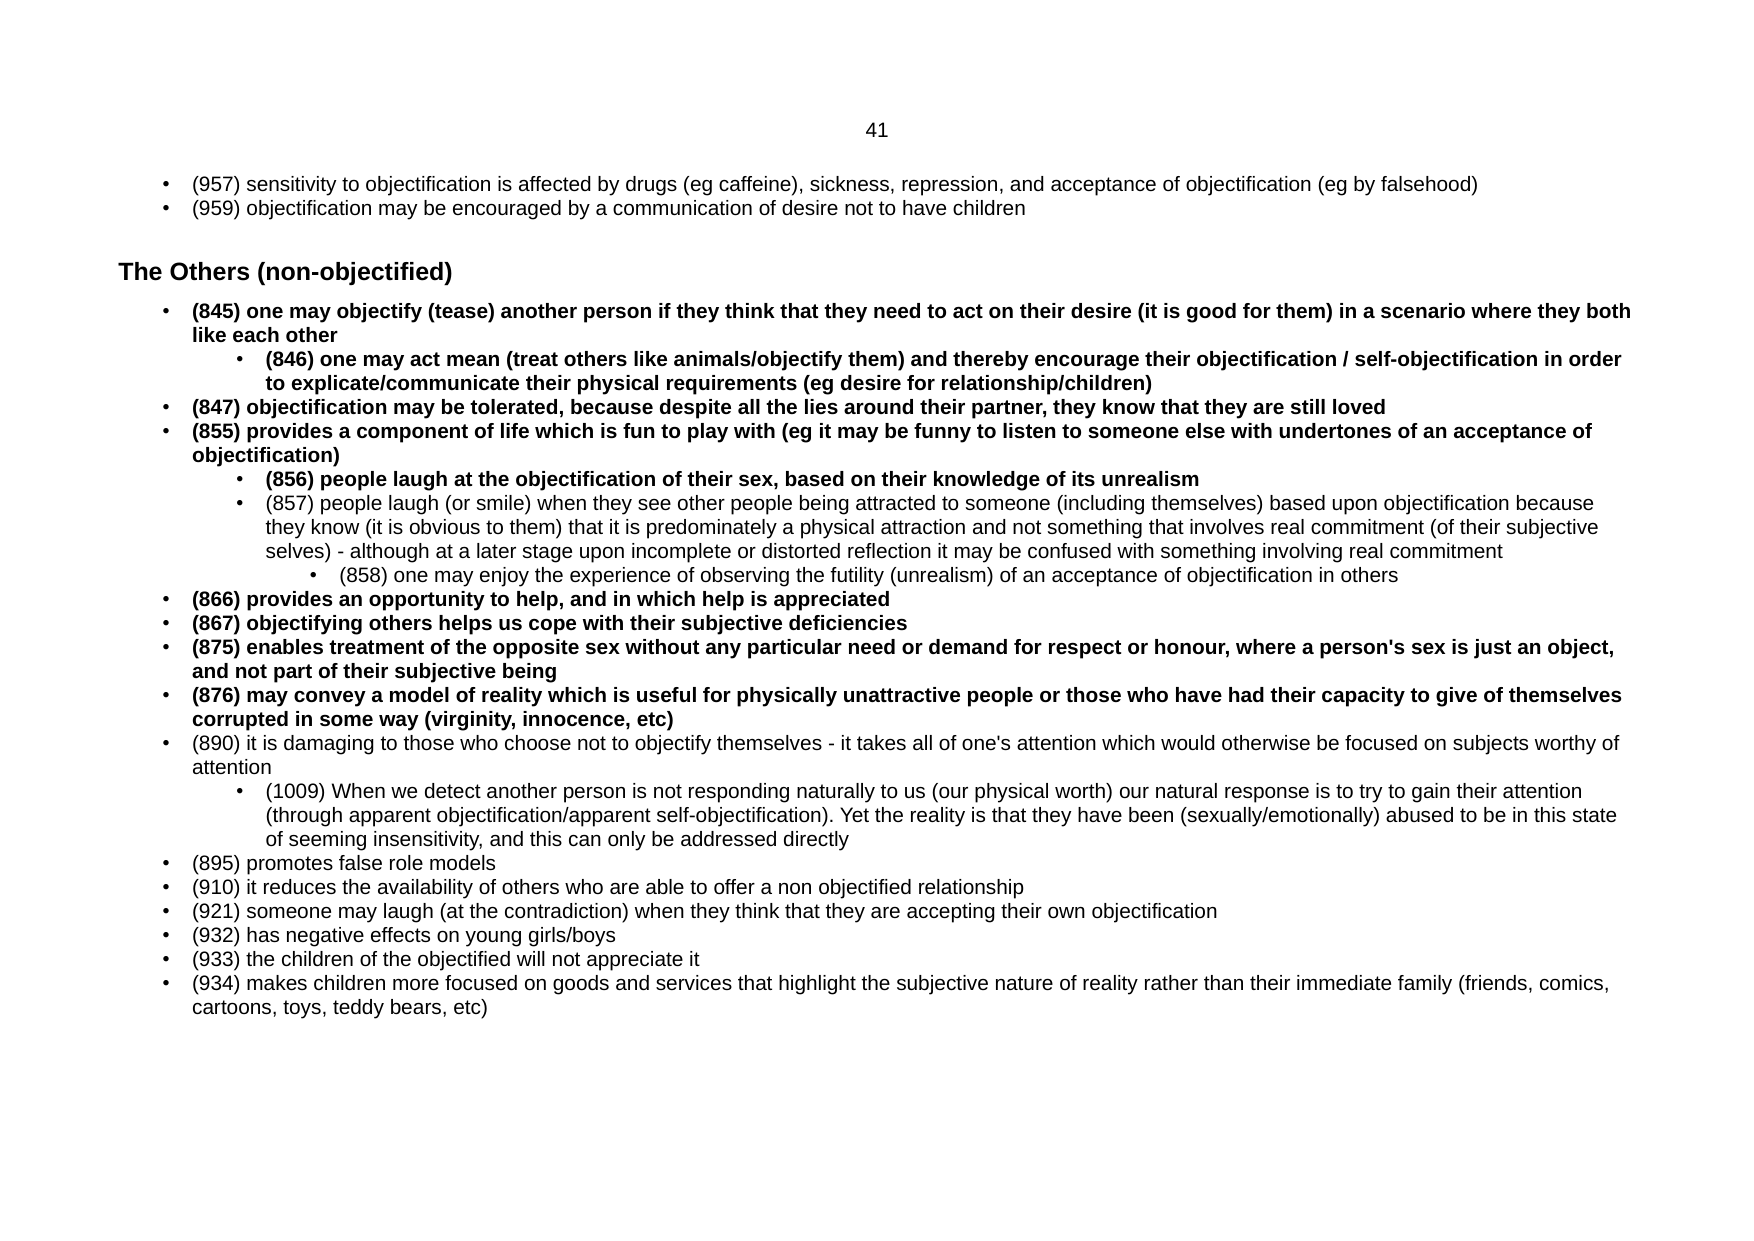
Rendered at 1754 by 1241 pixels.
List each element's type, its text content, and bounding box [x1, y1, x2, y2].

list (846) one may act mean (treat others like animals/objectify them) and thereby encourage their objectification / self-objectification in order to explicate/communicate their physical requirements (eg desire for relationship/children) [236, 346, 1636, 394]
list (866) provides an opportunity to help, and in which help is appreciated [162, 587, 1636, 611]
list (856) people laugh at the objectification of their sex, based on their knowledge of its unrealism [236, 467, 1636, 491]
list (876) may convey a model of reality which is useful for physically unattractive people or those who have had their capacity to give of themselves corrupted in some way (virginity, innocence, etc) [162, 683, 1636, 731]
list (875) enables treatment of the opposite sex without any particular need or demand for respect or honour, where a person's sex is just an object, and not part of their subjective being [162, 635, 1636, 683]
subtitle The Others (non-objectified) [118, 257, 1636, 286]
list (857) people laugh (or smile) when they see other people being attracted to someone (including themselves) based upon objectification because they know (it is obvious to them) that it is predominately a physical attraction and not something that involves real commitment (of their subjective selves) - although at a later stage upon incomplete or distorted reflection it may be confused with something involving real commitment [236, 491, 1636, 563]
list (932) has negative effects on young girls/boys [162, 923, 1636, 947]
list (1009) When we detect another person is not responding naturally to us (our physical worth) our natural response is to try to gain their attention (through apparent objectification/apparent self-objectification). Yet the reality is that they have been (sexually/emotionally) abused to be in this state of seeming insensitivity, and this can only be addressed directly [236, 779, 1636, 851]
list (847) objectification may be tolerated, because despite all the lies around their partner, they know that they are still loved [162, 394, 1636, 418]
list (957) sensitivity to objectification is affected by drugs (eg caffeine), sickness, repression, and acceptance of objectification (eg by falsehood) [162, 172, 1636, 196]
list (890) it is damaging to those who choose not to objectify themselves - it takes all of one's attention which would otherwise be focused on subjects worthy of attention [162, 731, 1636, 779]
list (910) it reduces the availability of others who are able to offer a non objectified relationship [162, 875, 1636, 899]
list (855) provides a component of life which is fun to play with (eg it may be funny to listen to someone else with undertones of an acceptance of objectification) [162, 418, 1636, 467]
list (858) one may enjoy the experience of observing the futility (unrealism) of an acceptance of objectification in others [309, 563, 1636, 587]
list (959) objectification may be encouraged by a communication of desire not to have children [162, 196, 1636, 220]
list (933) the children of the objectified will not appreciate it [162, 947, 1636, 971]
list (921) someone may laugh (at the contradiction) when they think that they are accepting their own objectification [162, 899, 1636, 923]
list (934) makes children more focused on goods and services that highlight the subjective nature of reality rather than their immediate family (friends, comics, cartoons, toys, teddy bears, etc) [162, 971, 1636, 1019]
list (867) objectifying others helps us cope with their subjective deficiencies [162, 611, 1636, 635]
list (845) one may objectify (tease) another person if they think that they need to act on their desire (it is good for them) in a scenario where they both like each other [162, 298, 1636, 346]
list (895) promotes false role models [162, 851, 1636, 875]
